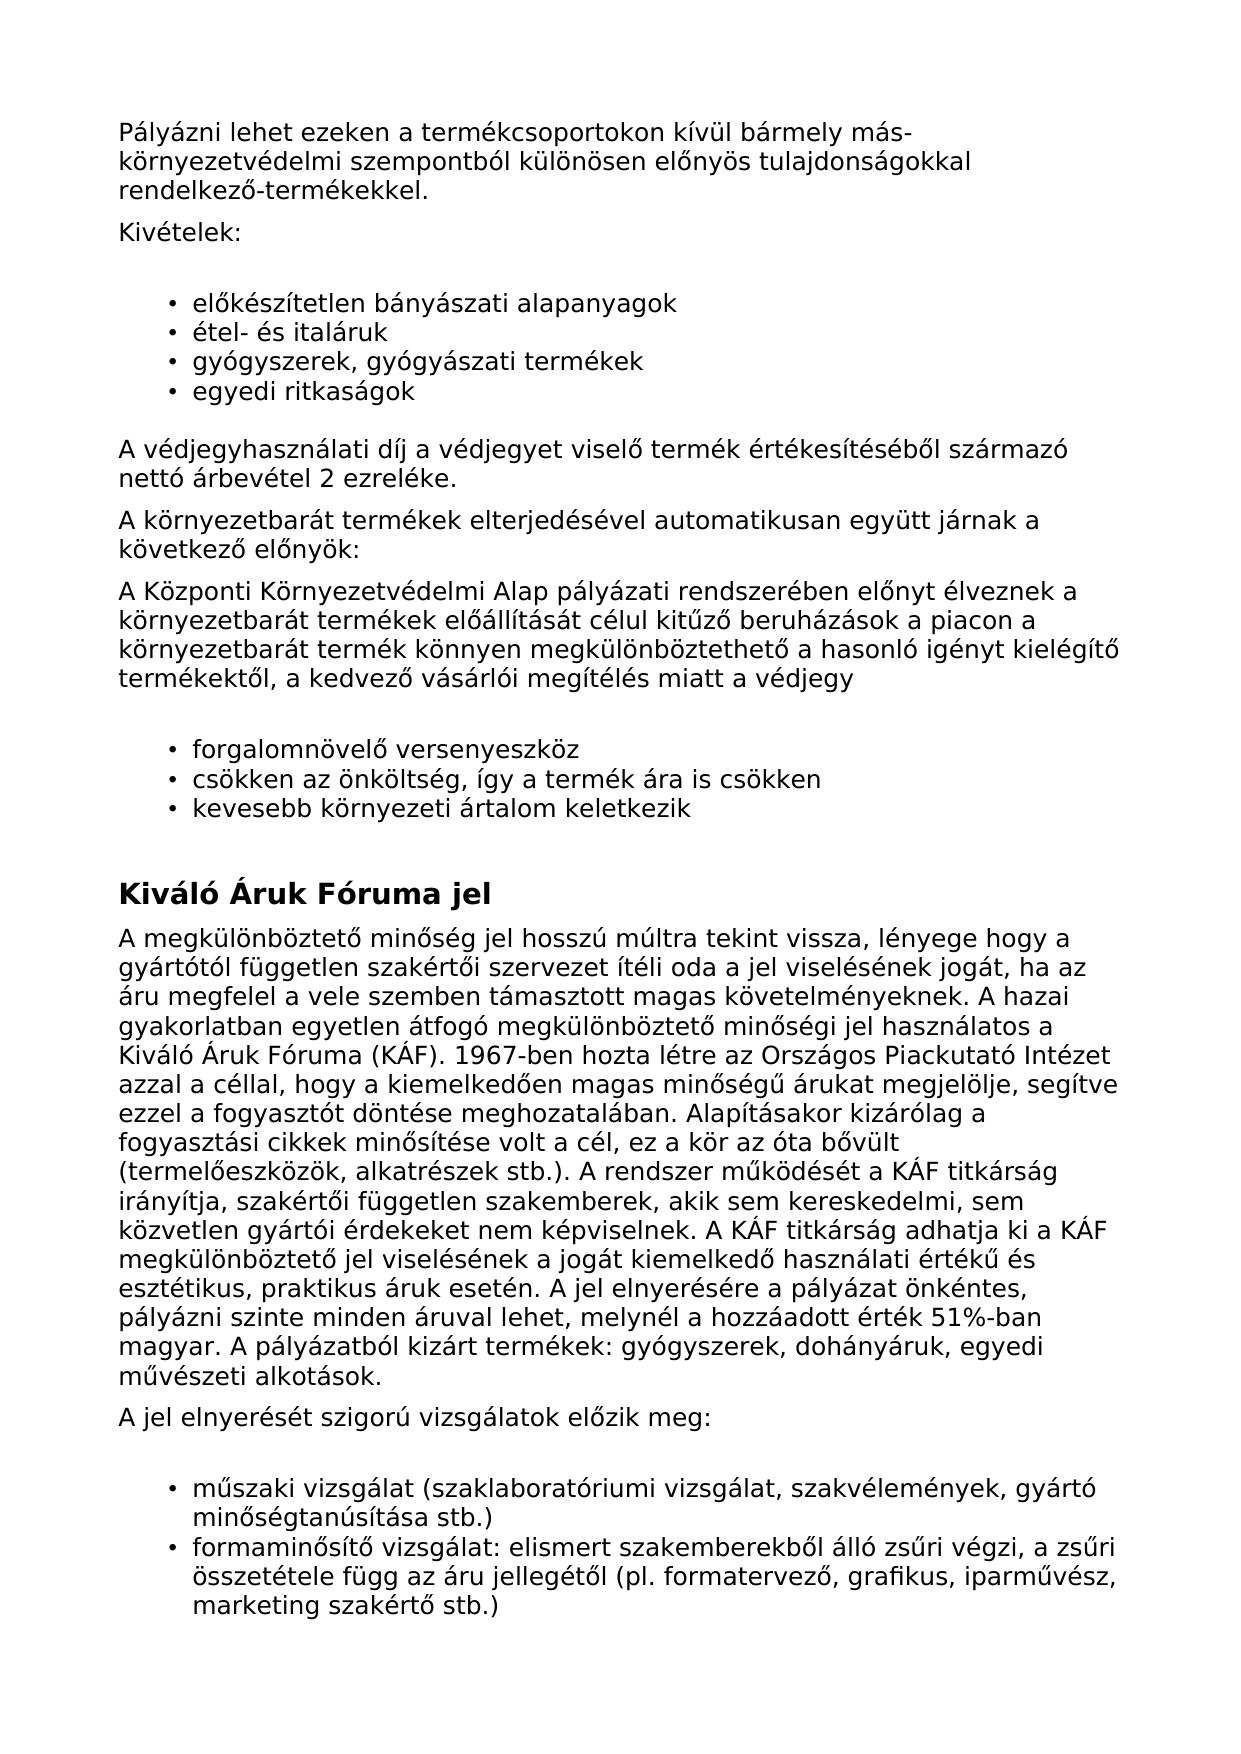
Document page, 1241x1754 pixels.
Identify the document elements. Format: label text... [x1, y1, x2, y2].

list egyedi ritkaságok [177, 377, 1122, 406]
text A védjegyhasználati díj a védjegyet viselő termék értékesítéséből származó nettó árbevétel 2 ezreléke. [118, 435, 1122, 494]
text Kivételek: [118, 218, 1122, 247]
list kevesebb környezeti ártalom keletkezik [177, 794, 1122, 823]
list gyógyszerek, gyógyászati termékek [177, 348, 1122, 377]
list formaminősítő vizsgálat: elismert szakemberekből álló zsűri végzi, a zsűri összetétele függ az áru jellegétől (pl. formatervező, grafikus, iparművész, marketing szakértő stb.) [177, 1533, 1122, 1620]
list előkészítetlen bányászati alapanyagok [177, 289, 1122, 318]
list étel- és italáruk [177, 318, 1122, 348]
text A megkülönböztető minőség jel hosszú múltra tekint vissza, lényege hogy a gyártótól független szakértői szervezet ítéli oda a jel viselésének jogát, ha az áru megfelel a vele szemben támasztott magas követelményeknek. A hazai gyakorlatban egyetlen átfogó megkülönböztető minőségi jel használatos a Kiváló Áruk Fóruma (KÁF). 1967-ben hozta létre az Országos Piackutató Intézet azzal a céllal, hogy a kiemelkedően magas minőségű árukat megjelölje, segítve ezzel a fogyasztót döntése meghozatalában. Alapításakor kizárólag a fogyasztási cikkek minősítése volt a cél, ez a kör az óta bővült (termelőeszközök, alkatrészek stb.). A rendszer működését a KÁF titkárság irányítja, szakértői független szakemberek, akik sem kereskedelmi, sem közvetlen gyártói érdekeket nem képviselnek. A KÁF titkárság adhatja ki a KÁF megkülönböztető jel viselésének a jogát kiemelkedő használati értékű és esztétikus, praktikus áruk esetén. A jel elnyerésére a pályázat önkéntes, pályázni szinte minden áruval lehet, melynél a hozzáadott érték 51%-ban magyar. A pályázatból kizárt termékek: gyógyszerek, dohányáruk, egyedi művészeti alkotások. [118, 924, 1122, 1391]
text Pályázni lehet ezeken a termékcsoportokon kívül bármely más-környezetvédelmi szempontból különösen előnyös tulajdonságokkal rendelkező-termékekkel. [118, 118, 1122, 206]
list forgalomnövelő versenyeszköz [177, 736, 1122, 765]
subtitle Kiváló Áruk Fóruma jel [118, 878, 1122, 912]
list csökken az önköltség, így a termék ára is csökken [177, 765, 1122, 794]
text A Központi Környezetvédelmi Alap pályázati rendszerében előnyt élveznek a környezetbarát termékek előállítását célul kitűző beruházások a piacon a környezetbarát termék könnyen megkülönböztethető a hasonló igényt kielégítő termékektől, a kedvező vásárlói megítélés miatt a védjegy [118, 577, 1122, 694]
text A jel elnyerését szigorú vizsgálatok előzik meg: [118, 1403, 1122, 1432]
list műszaki vizsgálat (szaklaboratóriumi vizsgálat, szakvélemények, gyártó minőségtanúsítása stb.) [177, 1474, 1122, 1533]
text A környezetbarát termékek elterjedésével automatikusan együtt járnak a következő előnyök: [118, 506, 1122, 564]
